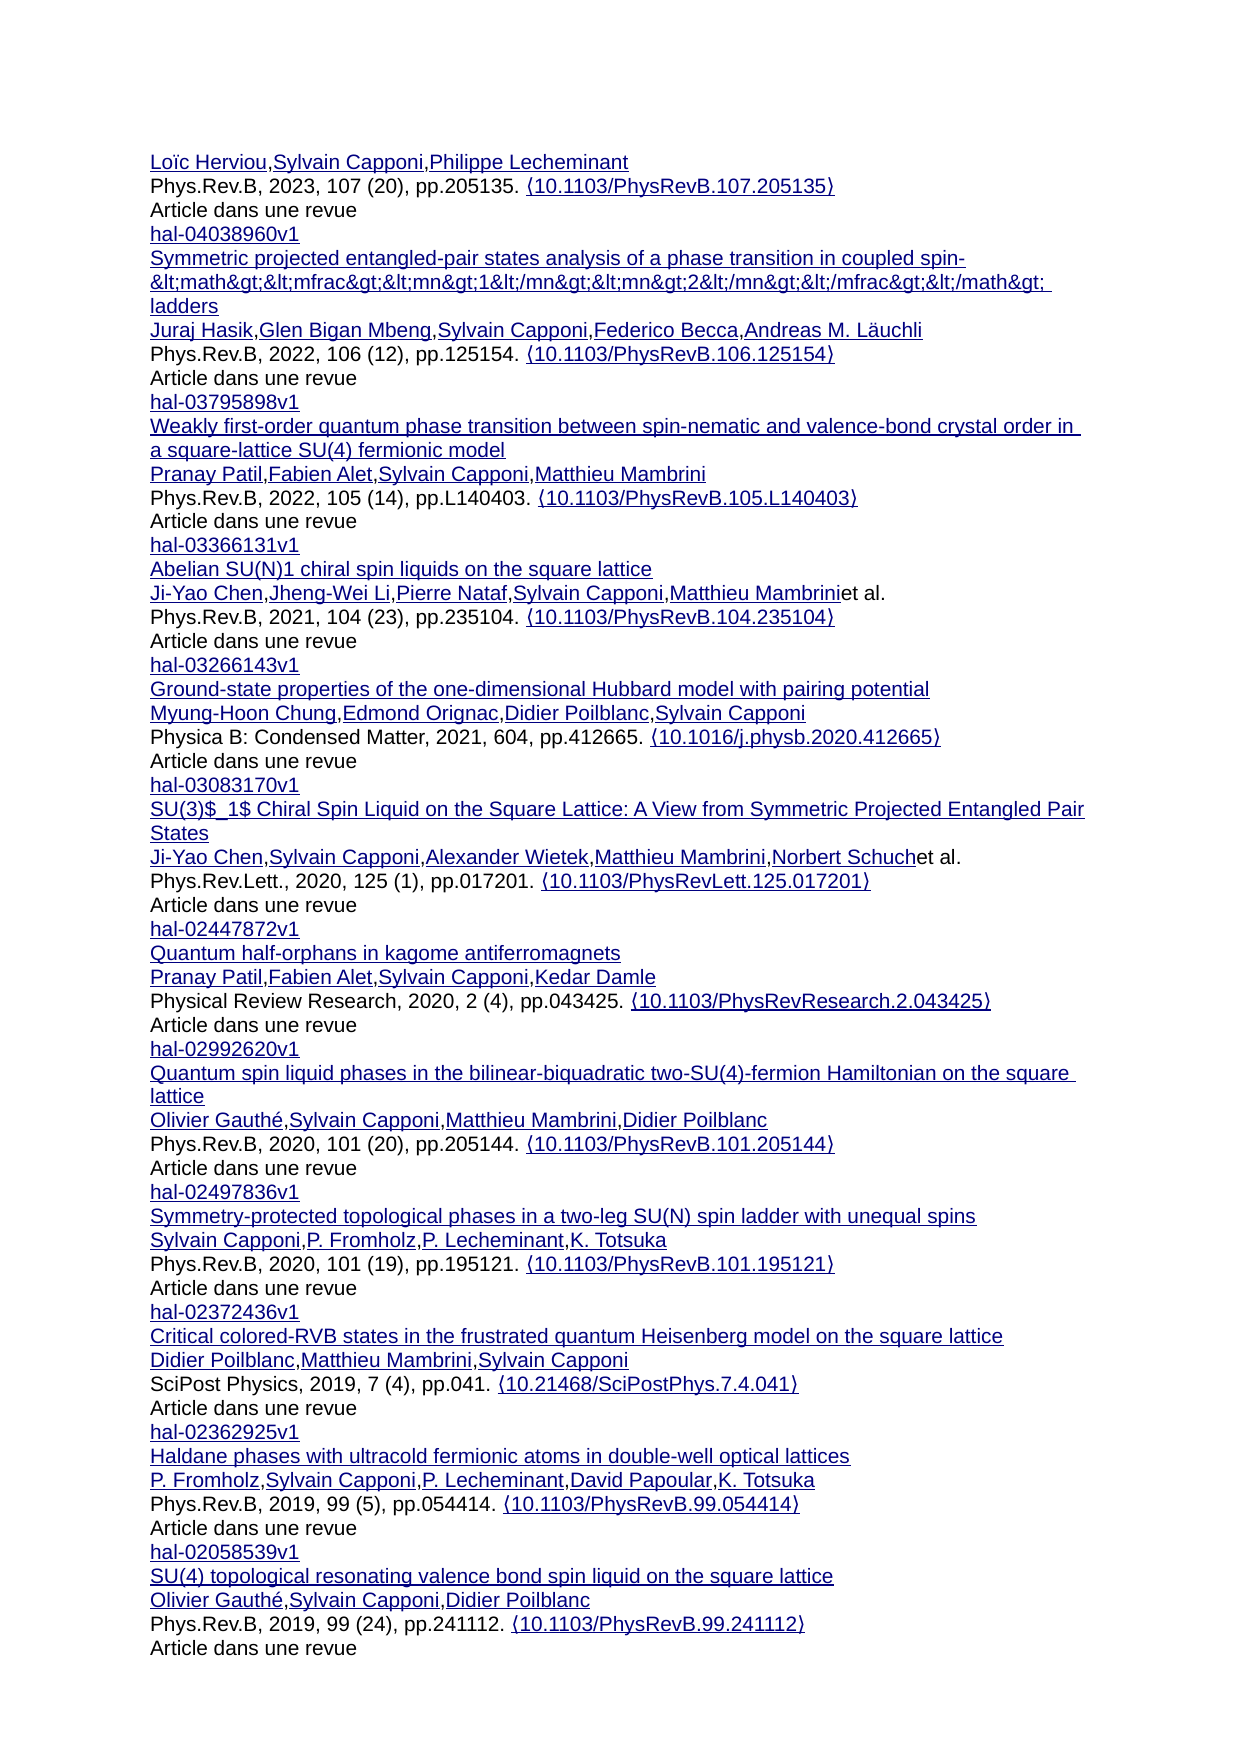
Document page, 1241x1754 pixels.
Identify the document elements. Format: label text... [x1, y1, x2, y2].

table_cell Symmetric projected entangled-pair states analysis of a phase transition in coupled spin-&lt;math&gt;&lt;mfrac&gt;&lt;mn&gt;1&lt;/mn&gt;&lt;mn&gt;2&lt;/mn&gt;&lt;/mfrac&gt;&lt;/math&gt; ladders Juraj Hasik,Glen Bigan Mbeng,Sylvain Capponi,Federico Becca,Andreas M. Läuchli Phys.Rev.B, 2022, 106 (12), pp.125154. ⟨10.1103/PhysRevB.106.125154⟩ Article dans une revue hal-03795898v1 [150, 246, 1090, 413]
table_cell Symmetry-protected topological phases in a two-leg SU(N) spin ladder with unequal spins Sylvain Capponi,P. Fromholz,P. Lecheminant,K. Totsuka Phys.Rev.B, 2020, 101 (19), pp.195121. ⟨10.1103/PhysRevB.101.195121⟩ Article dans une revue hal-02372436v1 [150, 1204, 1090, 1324]
table_cell Ground-state properties of the one-dimensional Hubbard model with pairing potential Myung-Hoon Chung,Edmond Orignac,Didier Poilblanc,Sylvain Capponi Physica B: Condensed Matter, 2021, 604, pp.412665. ⟨10.1016/j.physb.2020.412665⟩ Article dans une revue hal-03083170v1 [150, 677, 1090, 797]
table_cell SU(3)$_1$ Chiral Spin Liquid on the Square Lattice: A View from Symmetric Projected Entangled Pair States Ji-Yao Chen,Sylvain Capponi,Alexander Wietek,Matthieu Mambrini,Norbert Schuchet al. Phys.Rev.Lett., 2020, 125 (1), pp.017201. ⟨10.1103/PhysRevLett.125.017201⟩ Article dans une revue hal-02447872v1 [150, 797, 1090, 941]
table_cell Abelian SU(N)1 chiral spin liquids on the square lattice Ji-Yao Chen,Jheng-Wei Li,Pierre Nataf,Sylvain Capponi,Matthieu Mambriniet al. Phys.Rev.B, 2021, 104 (23), pp.235104. ⟨10.1103/PhysRevB.104.235104⟩ Article dans une revue hal-03266143v1 [150, 557, 1090, 677]
table_cell Weakly first-order quantum phase transition between spin-nematic and valence-bond crystal order in a square-lattice SU(4) fermionic model Pranay Patil,Fabien Alet,Sylvain Capponi,Matthieu Mambrini Phys.Rev.B, 2022, 105 (14), pp.L140403. ⟨10.1103/PhysRevB.105.L140403⟩ Article dans une revue hal-03366131v1 [150, 414, 1090, 557]
table_cell Quantum spin liquid phases in the bilinear-biquadratic two-SU(4)-fermion Hamiltonian on the square lattice Olivier Gauthé,Sylvain Capponi,Matthieu Mambrini,Didier Poilblanc Phys.Rev.B, 2020, 101 (20), pp.205144. ⟨10.1103/PhysRevB.101.205144⟩ Article dans une revue hal-02497836v1 [150, 1060, 1090, 1204]
table_cell Quantum half-orphans in kagome antiferromagnets Pranay Patil,Fabien Alet,Sylvain Capponi,Kedar Damle Physical Review Research, 2020, 2 (4), pp.043425. ⟨10.1103/PhysRevResearch.2.043425⟩ Article dans une revue hal-02992620v1 [150, 941, 1090, 1060]
table_cell Haldane phases with ultracold fermionic atoms in double-well optical lattices P. Fromholz,Sylvain Capponi,P. Lecheminant,David Papoular,K. Totsuka Phys.Rev.B, 2019, 99 (5), pp.054414. ⟨10.1103/PhysRevB.99.054414⟩ Article dans une revue hal-02058539v1 [150, 1444, 1090, 1563]
table_cell SU(4) topological resonating valence bond spin liquid on the square lattice Olivier Gauthé,Sylvain Capponi,Didier Poilblanc Phys.Rev.B, 2019, 99 (24), pp.241112. ⟨10.1103/PhysRevB.99.241112⟩ Article dans une revue [150, 1564, 1090, 1659]
table_cell Critical colored-RVB states in the frustrated quantum Heisenberg model on the square lattice Didier Poilblanc,Matthieu Mambrini,Sylvain Capponi SciPost Physics, 2019, 7 (4), pp.041. ⟨10.21468/SciPostPhys.7.4.041⟩ Article dans une revue hal-02362925v1 [150, 1324, 1090, 1444]
table_cell Loïc Herviou,Sylvain Capponi,Philippe Lecheminant Phys.Rev.B, 2023, 107 (20), pp.205135. ⟨10.1103/PhysRevB.107.205135⟩ Article dans une revue hal-04038960v1 [150, 150, 1090, 246]
